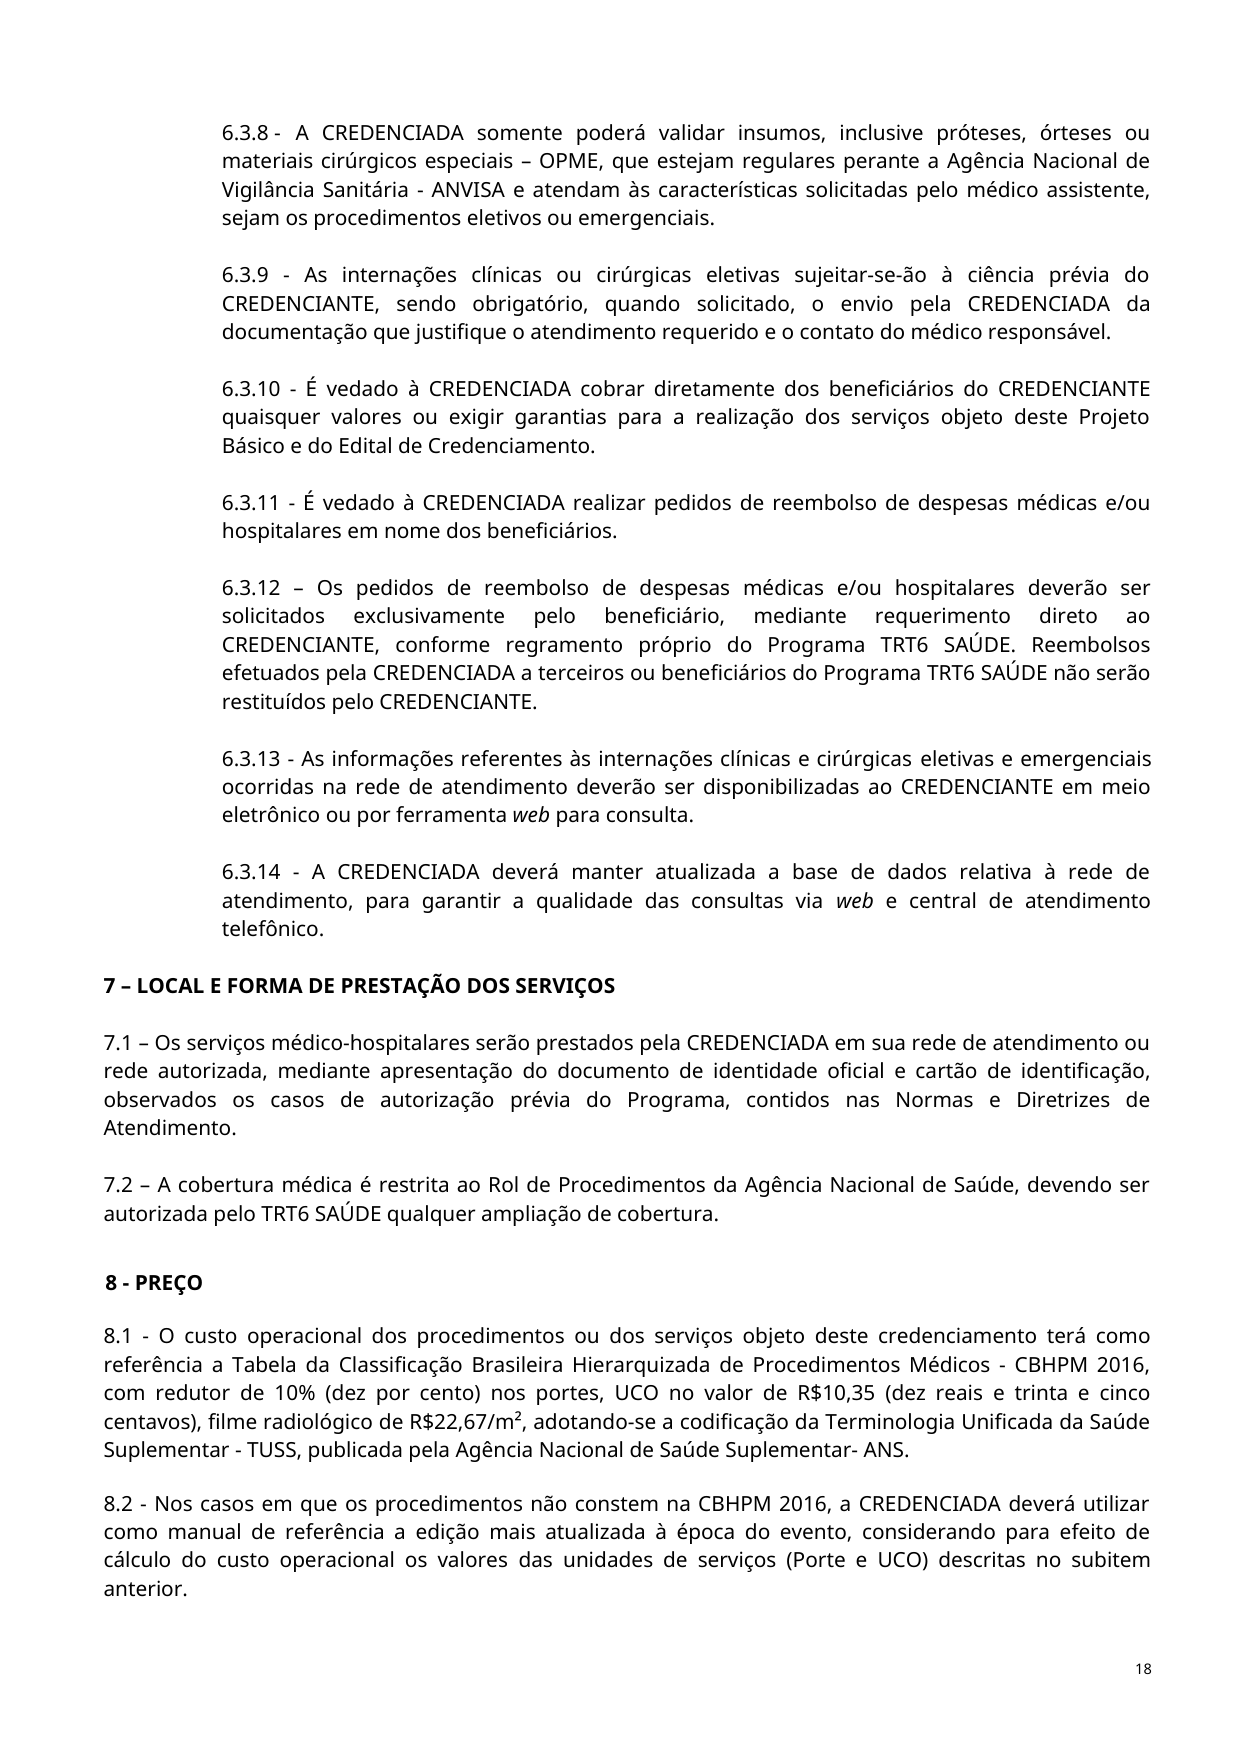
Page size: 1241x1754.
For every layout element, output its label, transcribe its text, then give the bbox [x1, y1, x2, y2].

text 8.2 - Nos casos em que os procedimentos não constem na CBHPM 2016, a CREDENCIADA deverá utilizar como manual de referência a edição mais atualizada à época do evento, considerando para efeito de cálculo do custo operacional os valores das unidades de serviços (Porte e UCO) descritas no subitem anterior. [103, 1489, 1152, 1602]
text 6.3.14 - A CREDENCIADA deverá manter atualizada a base de dados relativa à rede de atendimento, para garantir a qualidade das consultas via web e central de atendimento telefônico. [222, 857, 1152, 943]
text 8 - PREÇO [103, 1268, 1152, 1297]
text 7.2 – A cobertura médica é restrita ao Rol de Procedimentos da Agência Nacional de Saúde, devendo ser autorizada pelo TRT6 SAÚDE qualquer ampliação de cobertura. [103, 1170, 1152, 1227]
text 7 – LOCAL E FORMA DE PRESTAÇÃO DOS SERVIÇOS [103, 971, 1152, 1000]
text 7.1 – Os serviços médico-hospitalares serão prestados pela CREDENCIADA em sua rede de atendimento ou rede autorizada, mediante apresentação do documento de identidade oficial e cartão de identificação, observados os casos de autorização prévia do Programa, contidos nas Normas e Diretrizes de Atendimento. [103, 1028, 1152, 1142]
text 6.3.12 – Os pedidos de reembolso de despesas médicas e/ou hospitalares deverão ser solicitados exclusivamente pelo beneficiário, mediante requerimento direto ao CREDENCIANTE, conforme regramento próprio do Programa TRT6 SAÚDE. Reembolsos efetuados pela CREDENCIADA a terceiros ou beneficiários do Programa TRT6 SAÚDE não serão restituídos pelo CREDENCIANTE. [222, 573, 1152, 715]
text 6.3.11 - É vedado à CREDENCIADA realizar pedidos de reembolso de despesas médicas e/ou hospitalares em nome dos beneficiários. [222, 488, 1152, 545]
text 8.1 - O custo operacional dos procedimentos ou dos serviços objeto deste credenciamento terá como referência a Tabela da Classificação Brasileira Hierarquizada de Procedimentos Médicos - CBHPM 2016, com redutor de 10% (dez por cento) nos portes, UCO no valor de R$10,35 (dez reais e trinta e cinco centavos), filme radiológico de R$22,67/m², adotando-se a codificação da Terminologia Unificada da Saúde Suplementar - TUSS, publicada pela Agência Nacional de Saúde Suplementar- ANS. [103, 1322, 1152, 1464]
text 6.3.8 - A CREDENCIADA somente poderá validar insumos, inclusive próteses, órteses ou materiais cirúrgicos especiais – OPME, que estejam regulares perante a Agência Nacional de Vigilância Sanitária - ANVISA e atendam às características solicitadas pelo médico assistente, sejam os procedimentos eletivos ou emergenciais. [222, 118, 1152, 232]
text 6.3.9 - As internações clínicas ou cirúrgicas eletivas sujeitar-se-ão à ciência prévia do CREDENCIANTE, sendo obrigatório, quando solicitado, o envio pela CREDENCIADA da documentação que justifique o atendimento requerido e o contato do médico responsável. [222, 260, 1152, 346]
text 6.3.10 - É vedado à CREDENCIADA cobrar diretamente dos beneficiários do CREDENCIANTE quaisquer valores ou exigir garantias para a realização dos serviços objeto deste Projeto Básico e do Edital de Credenciamento. [222, 374, 1152, 459]
text 6.3.13 - As informações referentes às internações clínicas e cirúrgicas eletivas e emergenciais ocorridas na rede de atendimento deverão ser disponibilizadas ao CREDENCIANTE em meio eletrônico ou por ferramenta web para consulta. [222, 744, 1152, 829]
